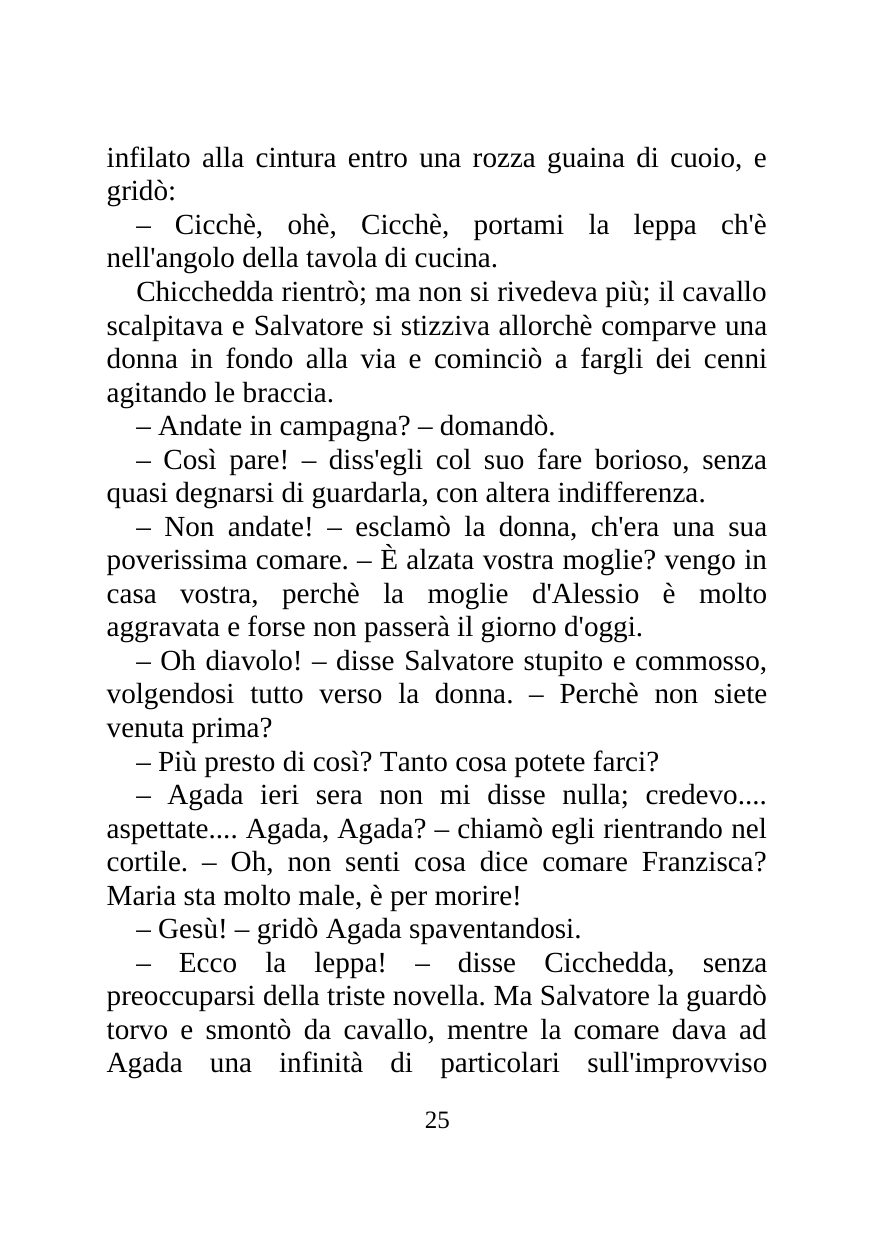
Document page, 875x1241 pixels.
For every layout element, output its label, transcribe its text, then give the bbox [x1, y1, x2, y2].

text – Agada ieri sera non mi disse nulla; credevo.... aspettate.... Agada, Agada? – chiamò egli rientrando nel cortile. – Oh, non senti cosa dice comare Franzisca? Maria sta molto male, è per morire! [106, 777, 768, 911]
text – Più presto di così? Tanto cosa potete farci? [106, 744, 768, 777]
text – Andate in campagna? – domandò. [106, 408, 768, 442]
text Chicchedda rientrò; ma non si rivedeva più; il cavallo scalpitava e Salvatore si stizziva allorchè comparve una donna in fondo alla via e cominciò a fargli dei cenni agitando le braccia. [106, 274, 768, 408]
text – Ecco la leppa! – disse Cicchedda, senza preoccuparsi della triste novella. Ma Salvatore la guardò torvo e smontò da cavallo, mentre la comare dava ad Agada una infinità di particolari sull'improvviso [106, 945, 768, 1079]
text – Così pare! – diss'egli col suo fare borioso, senza quasi degnarsi di guardarla, con altera indifferenza. [106, 442, 768, 509]
text – Oh diavolo! – disse Salvatore stupito e commosso, volgendosi tutto verso la donna. – Perchè non siete venuta prima? [106, 643, 768, 744]
text – Non andate! – esclamò la donna, ch'era una sua poverissima comare. – È alzata vostra moglie? vengo in casa vostra, perchè la moglie d'Alessio è molto aggravata e forse non passerà il giorno d'oggi. [106, 509, 768, 643]
text – Gesù! – gridò Agada spaventandosi. [106, 911, 768, 945]
text infilato alla cintura entro una rozza guaina di cuoio, e gridò: [106, 140, 768, 207]
text – Cicchè, ohè, Cicchè, portami la leppa ch'è nell'angolo della tavola di cucina. [106, 207, 768, 274]
